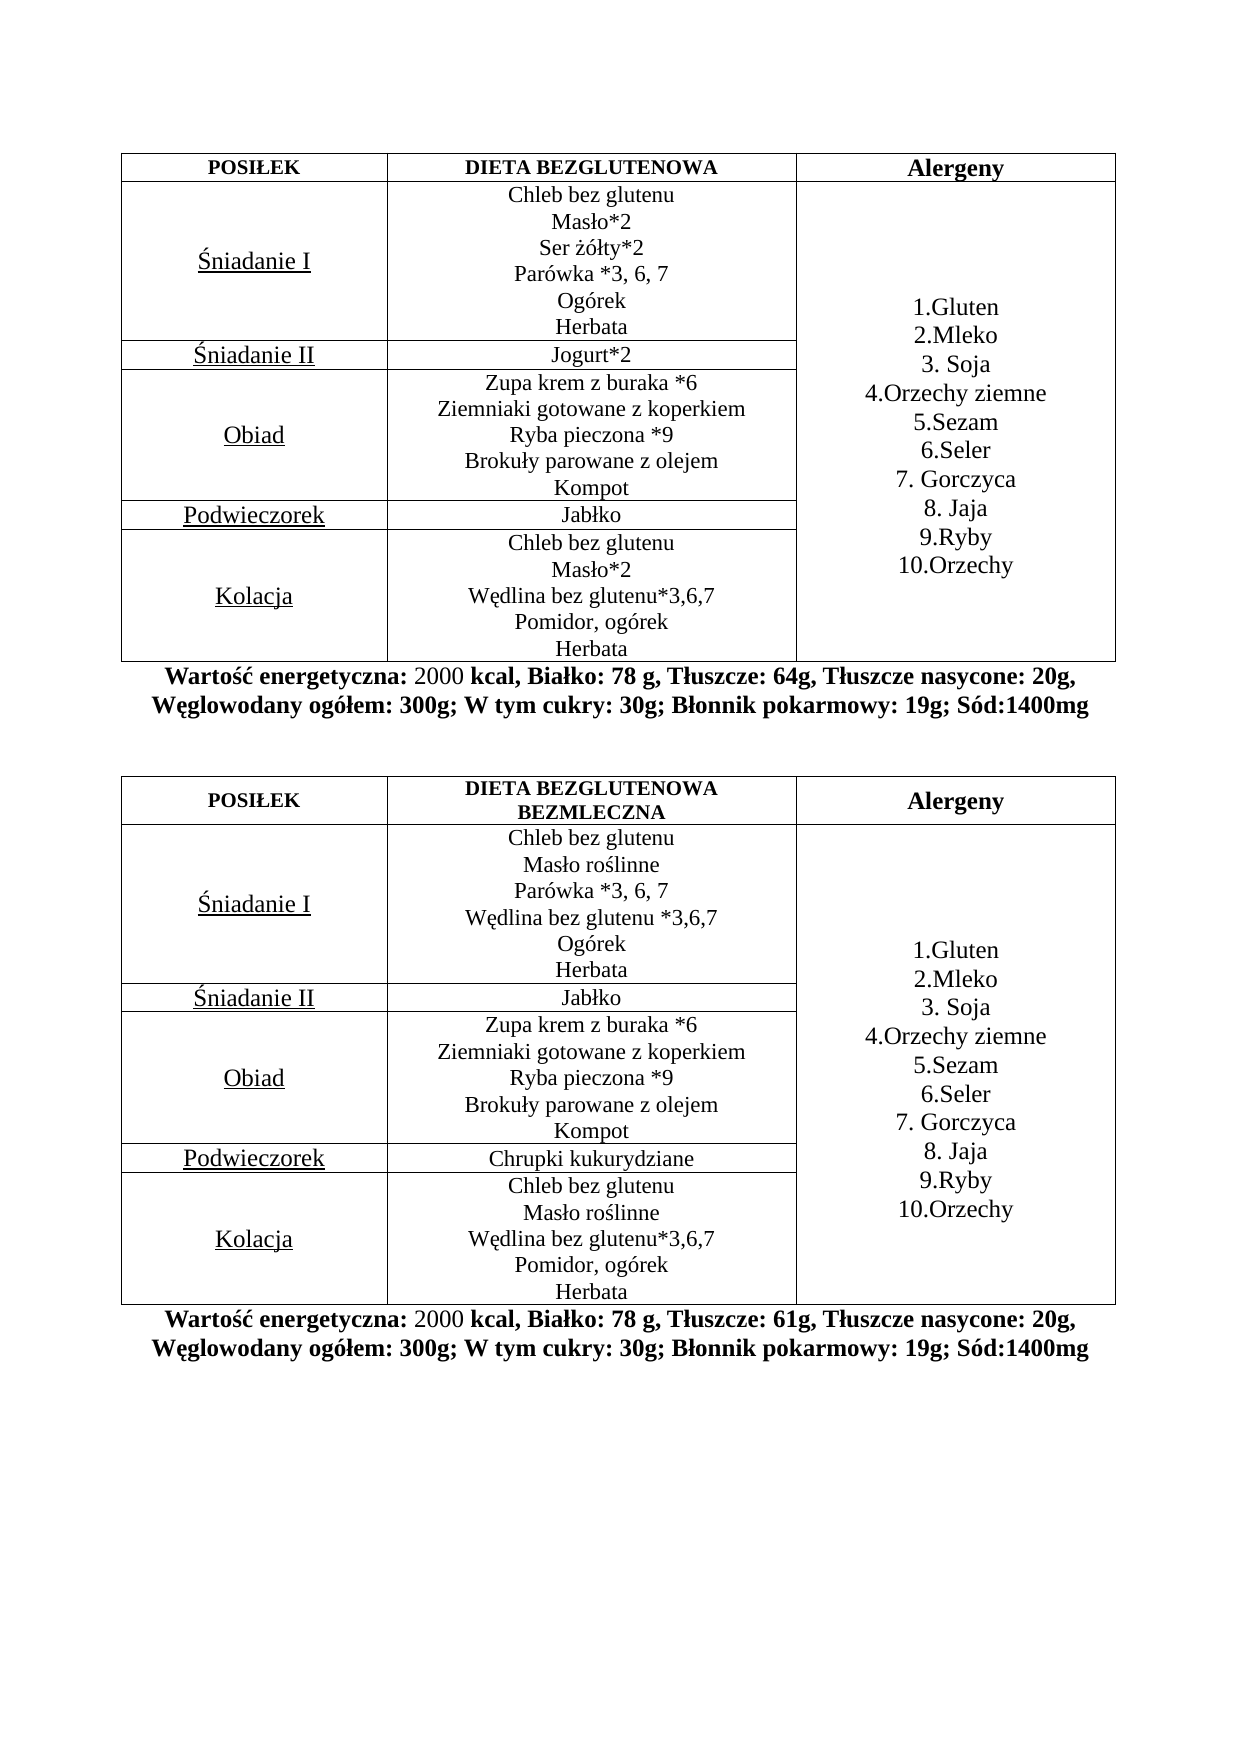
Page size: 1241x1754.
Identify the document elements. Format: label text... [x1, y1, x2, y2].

table_cell Śniadanie II [122, 984, 387, 1011]
table_cell Jogurt*2 [388, 341, 796, 368]
text Wartość energetyczna: 2000 kcal, Białko: 78 g, Tłuszcze: 64g, Tłuszcze nasycone: 20g, Węglowodany ogółem: 300g; W tym cukry: 30g; Błonnik pokarmowy: 19g; Sód:1400mg [118, 661, 1122, 719]
table_cell Chleb bez glutenu Masło roślinne Parówka *3, 6, 7 Wędlina bez glutenu *3,6,7 Ogórek Herbata [388, 825, 796, 983]
table_cell Śniadanie I [122, 182, 387, 339]
table_cell Obiad [122, 1012, 387, 1143]
table_header DIETA BEZGLUTENOWA [388, 154, 796, 181]
text Wartość energetyczna: 2000 kcal, Białko: 78 g, Tłuszcze: 61g, Tłuszcze nasycone: 20g, Węglowodany ogółem: 300g; W tym cukry: 30g; Błonnik pokarmowy: 19g; Sód:1400mg [118, 1304, 1122, 1362]
table_cell Zupa krem z buraka *6 Ziemniaki gotowane z koperkiem Ryba pieczona *9 Brokuły parowane z olejem Kompot [388, 1012, 796, 1143]
table_cell Chleb bez glutenu Masło*2 Ser żółty*2 Parówka *3, 6, 7 Ogórek Herbata [388, 182, 796, 339]
table_header POSIŁEK [122, 154, 387, 181]
table_cell Kolacja [122, 530, 387, 661]
table_cell Jabłko [388, 984, 796, 1011]
table_cell Chleb bez glutenu Masło*2 Wędlina bez glutenu*3,6,7 Pomidor, ogórek Herbata [388, 530, 796, 661]
table_cell Kolacja [122, 1173, 387, 1304]
table_cell Śniadanie II [122, 341, 387, 368]
table_cell 1.Gluten 2.Mleko 3. Soja 4.Orzechy ziemne 5.Sezam 6.Seler 7. Gorczyca 8. Jaja 9.Ryby 10.Orzechy [797, 825, 1115, 1304]
table_cell Chleb bez glutenu Masło roślinne Wędlina bez glutenu*3,6,7 Pomidor, ogórek Herbata [388, 1173, 796, 1304]
table_header DIETA BEZGLUTENOWA BEZMLECZNA [388, 777, 796, 824]
table_header POSIŁEK [122, 777, 387, 824]
table_cell Podwieczorek [122, 1144, 387, 1172]
table_header Alergeny [797, 154, 1115, 181]
table_header Alergeny [797, 777, 1115, 824]
table_cell Zupa krem z buraka *6 Ziemniaki gotowane z koperkiem Ryba pieczona *9 Brokuły parowane z olejem Kompot [388, 370, 796, 500]
table_cell 1.Gluten 2.Mleko 3. Soja 4.Orzechy ziemne 5.Sezam 6.Seler 7. Gorczyca 8. Jaja 9.Ryby 10.Orzechy [797, 182, 1115, 661]
table_cell Śniadanie I [122, 825, 387, 983]
table_cell Obiad [122, 370, 387, 500]
table_cell Chrupki kukurydziane [388, 1144, 796, 1172]
table_cell Podwieczorek [122, 501, 387, 529]
table_cell Jabłko [388, 501, 796, 529]
